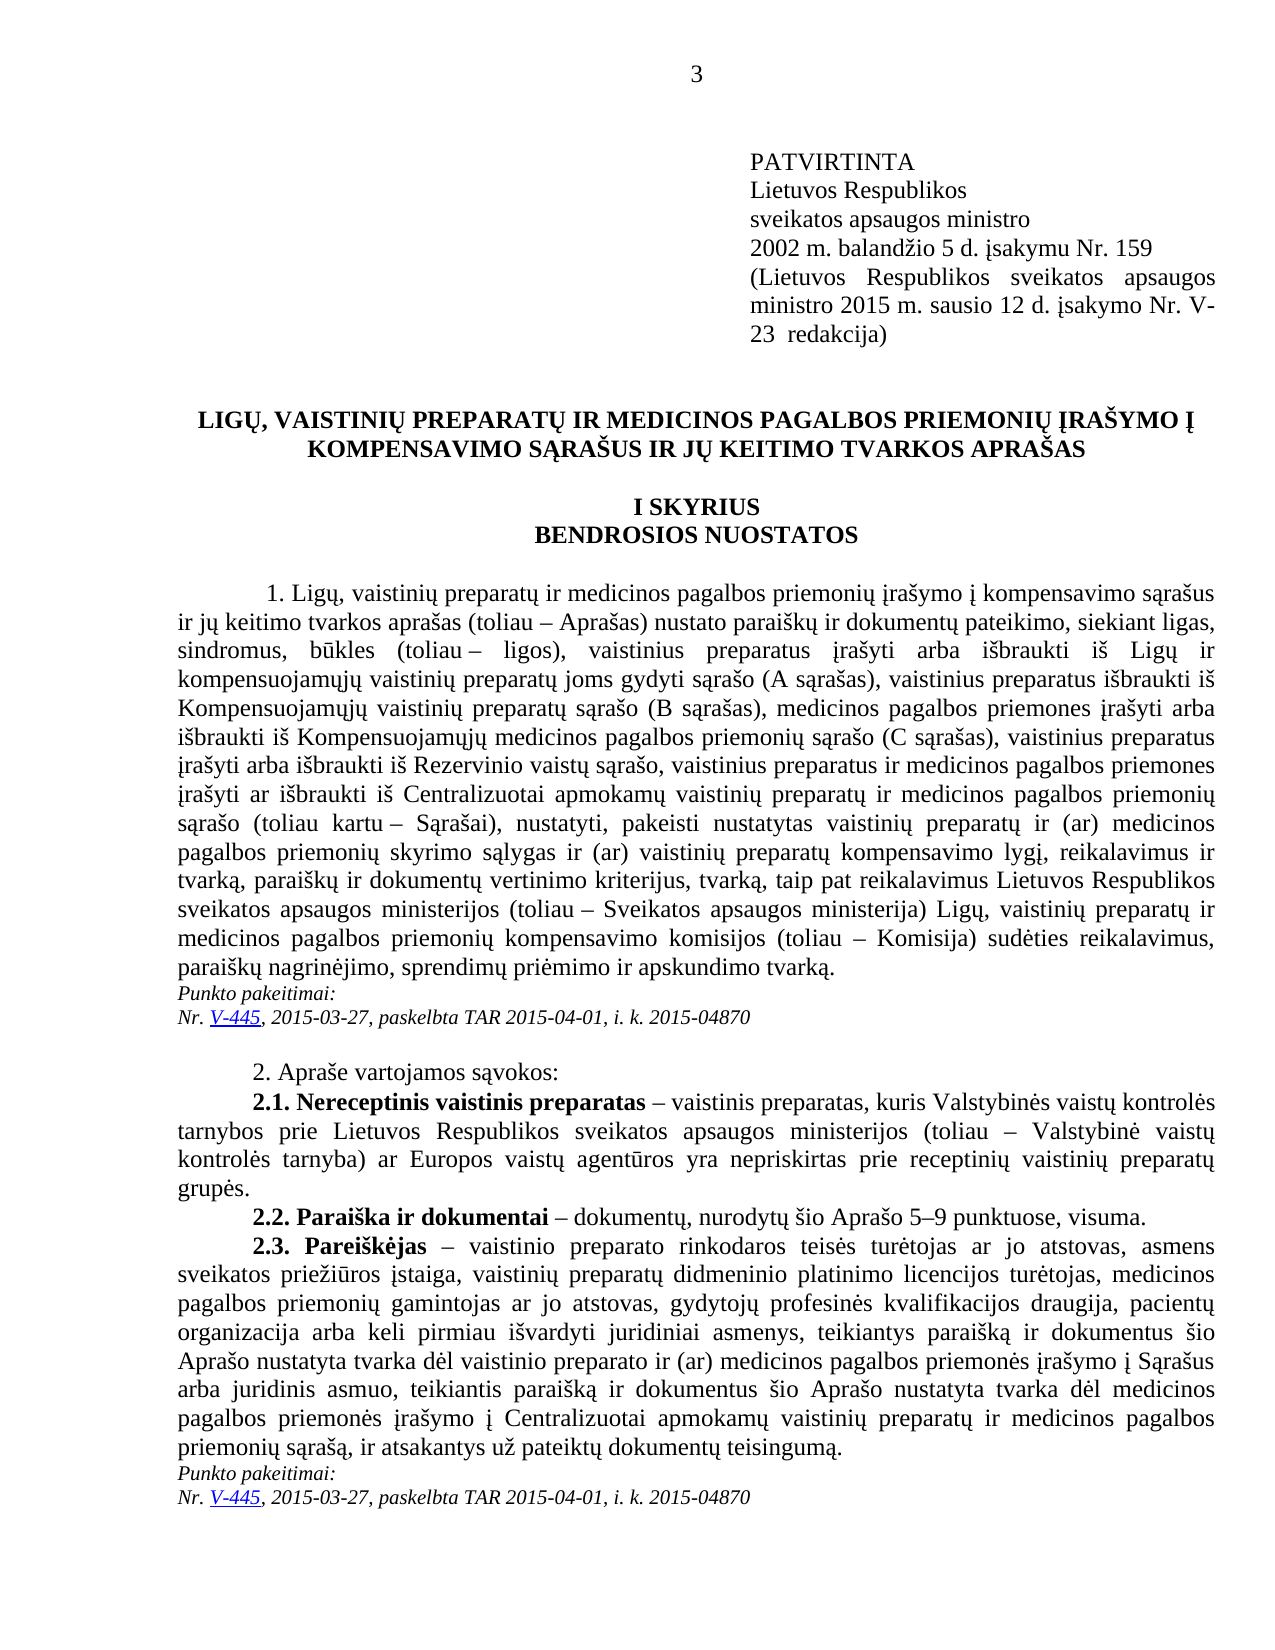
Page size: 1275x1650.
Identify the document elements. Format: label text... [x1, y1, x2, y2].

text 2.3. Pareiškėjas – vaistinio preparato rinkodaros teisės turėtojas ar jo atstovas, asmens sveikatos priežiūros įstaiga, vaistinių preparatų didmeninio platinimo licencijos turėtojas, medicinos pagalbos priemonių gamintojas ar jo atstovas, gydytojų profesinės kvalifikacijos draugija, pacientų organizacija arba keli pirmiau išvardyti juridiniai asmenys, teikiantys paraišką ir dokumentus šio Aprašo nustatyta tvarka dėl vaistinio preparato ir (ar) medicinos pagalbos priemonės įrašymo į Sąrašus arba juridinis asmuo, teikiantis paraišką ir dokumentus šio Aprašo nustatyta tvarka dėl medicinos pagalbos priemonės įrašymo į Centralizuotai apmokamų vaistinių preparatų ir medicinos pagalbos priemonių sąrašą, ir atsakantys už pateiktų dokumentų teisingumą. [177, 1231, 1216, 1461]
text 2.2. Paraiška ir dokumentai – dokumentų, nurodytų šio Aprašo 5–9 punktuose, visuma. [177, 1202, 1216, 1231]
text Nr. V-445, 2015-03-27, paskelbta TAR 2015-04-01, i. k. 2015-04870 [177, 1005, 1216, 1029]
text BENDROSIOS NUOSTATOS [177, 521, 1216, 549]
text Punkto pakeitimai: [177, 1461, 1216, 1485]
text 2. Apraše vartojamos sąvokos: [177, 1057, 1216, 1087]
text 2002 m. balandžio 5 d. įsakymu Nr. 159 [177, 233, 1216, 262]
text Punkto pakeitimai: [177, 981, 1216, 1005]
text Lietuvos Respublikos [177, 176, 1216, 204]
text 1. Ligų, vaistinių preparatų ir medicinos pagalbos priemonių įrašymo į kompensavimo sąrašus ir jų keitimo tvarkos aprašas (toliau – Aprašas) nustato paraiškų ir dokumentų pateikimo, siekiant ligas, sindromus, būkles (toliau – ligos), vaistinius preparatus įrašyti arba išbraukti iš Ligų ir kompensuojamųjų vaistinių preparatų joms gydyti sąrašo (A sąrašas), vaistinius preparatus išbraukti iš Kompensuojamųjų vaistinių preparatų sąrašo (B sąrašas), medicinos pagalbos priemones įrašyti arba išbraukti iš Kompensuojamųjų medicinos pagalbos priemonių sąrašo (C sąrašas), vaistinius preparatus įrašyti arba išbraukti iš Rezervinio vaistų sąrašo, vaistinius preparatus ir medicinos pagalbos priemones įrašyti ar išbraukti iš Centralizuotai apmokamų vaistinių preparatų ir medicinos pagalbos priemonių sąrašo (toliau kartu – Sąrašai), nustatyti, pakeisti nustatytas vaistinių preparatų ir (ar) medicinos pagalbos priemonių skyrimo sąlygas ir (ar) vaistinių preparatų kompensavimo lygį, reikalavimus ir tvarką, paraiškų ir dokumentų vertinimo kriterijus, tvarką, taip pat reikalavimus Lietuvos Respublikos sveikatos apsaugos ministerijos (toliau – Sveikatos apsaugos ministerija) Ligų, vaistinių preparatų ir medicinos pagalbos priemonių kompensavimo komisijos (toliau – Komisija) sudėties reikalavimus, paraiškų nagrinėjimo, sprendimų priėmimo ir apskundimo tvarką. [177, 578, 1216, 981]
text sveikatos apsaugos ministro [177, 204, 1216, 233]
text PATVIRTINTA [177, 147, 1216, 176]
text Nr. V-445, 2015-03-27, paskelbta TAR 2015-04-01, i. k. 2015-04870 [177, 1485, 1216, 1509]
text I SKYRIUS [177, 492, 1216, 521]
text (Lietuvos Respublikos sveikatos apsaugos ministro 2015 m. sausio 12 d. įsakymo Nr. V-23 redakcija) [750, 262, 1216, 348]
text LIGŲ, VAISTINIŲ PREPARATŲ IR MEDICINOS PAGALBOS PRIEMONIŲ ĮRAŠYMO Į KOMPENSAVIMO SĄRAŠUS IR JŲ KEITIMO TVARKOS APRAŠAS [177, 406, 1216, 463]
text 2.1. Nereceptinis vaistinis preparatas – vaistinis preparatas, kuris Valstybinės vaistų kontrolės tarnybos prie Lietuvos Respublikos sveikatos apsaugos ministerijos (toliau – Valstybinė vaistų kontrolės tarnyba) ar Europos vaistų agentūros yra nepriskirtas prie receptinių vaistinių preparatų grupės. [177, 1087, 1216, 1202]
